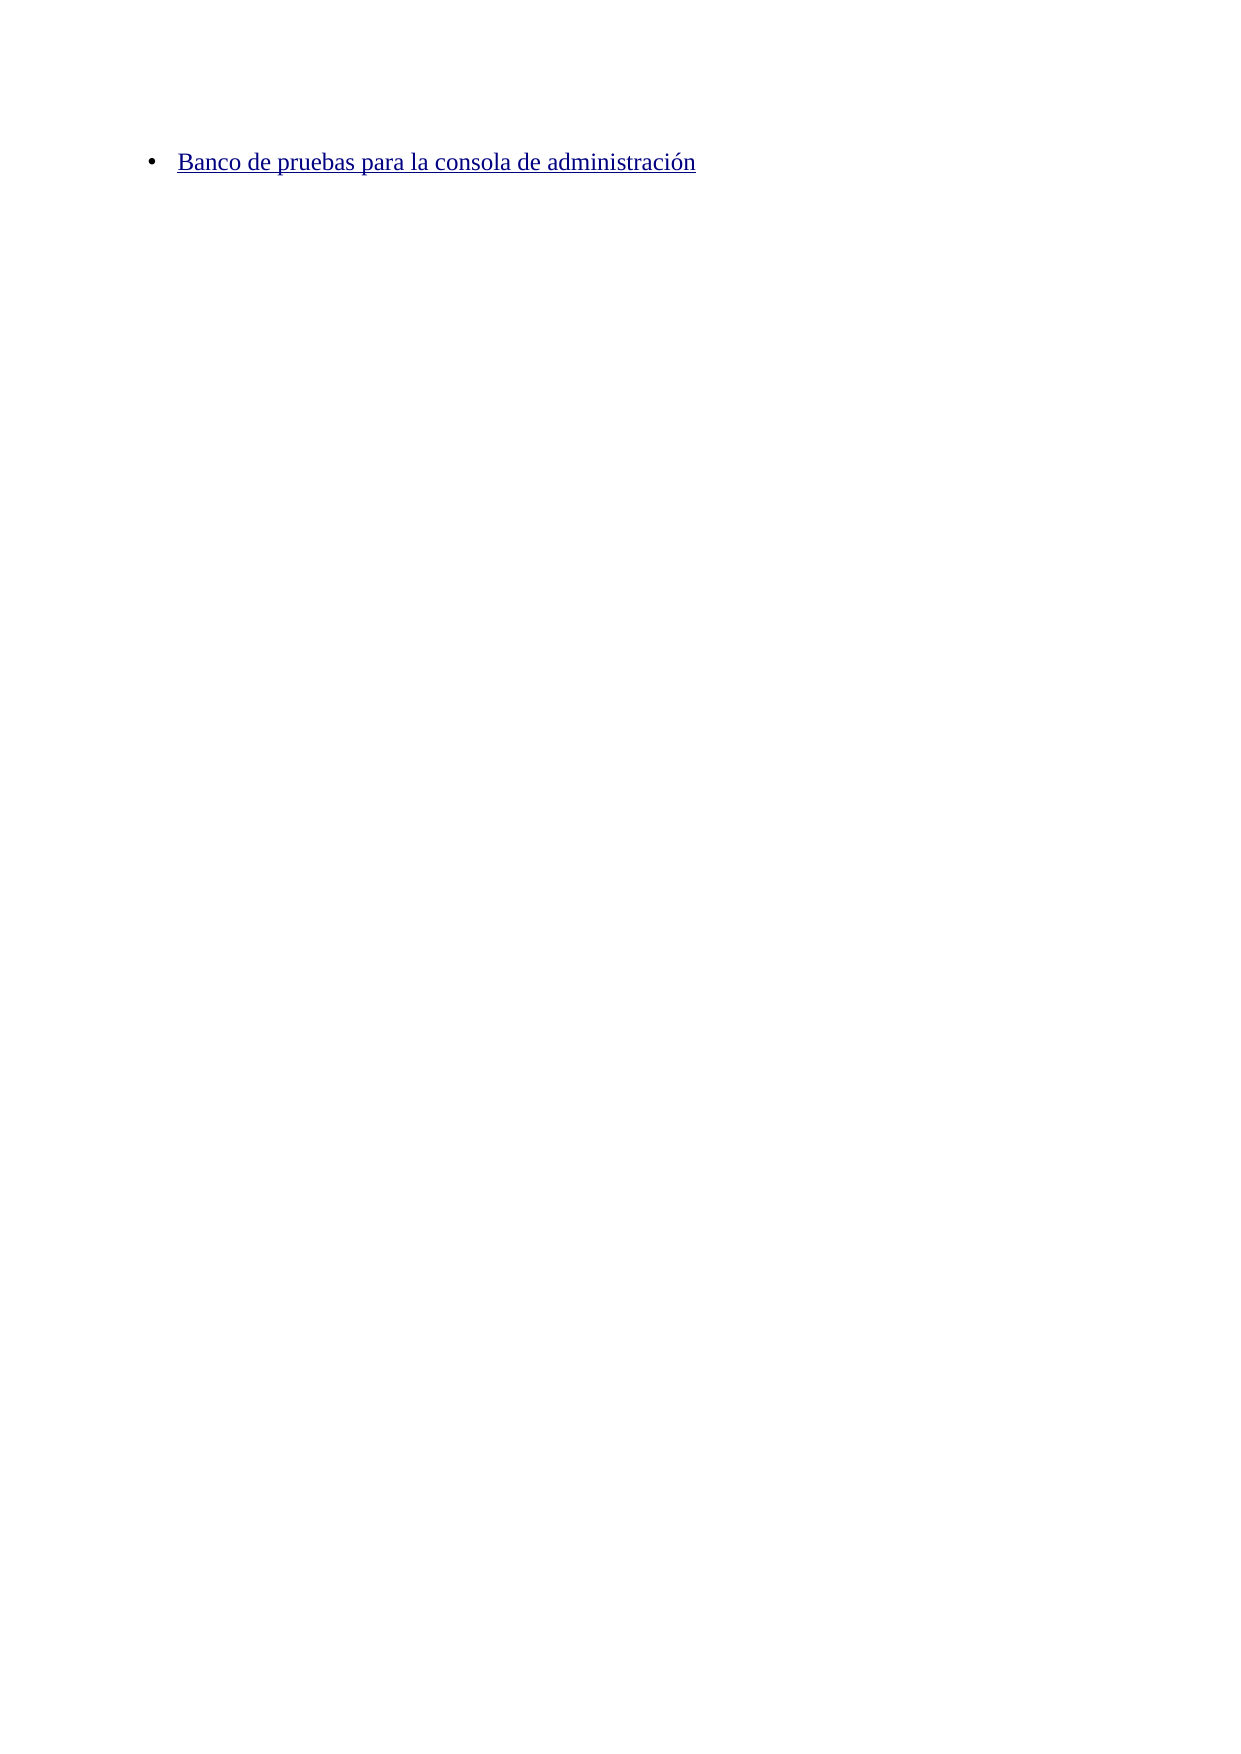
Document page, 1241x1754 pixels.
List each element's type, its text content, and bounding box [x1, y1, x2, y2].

list Banco de pruebas para la consola de administración [148, 147, 1122, 176]
